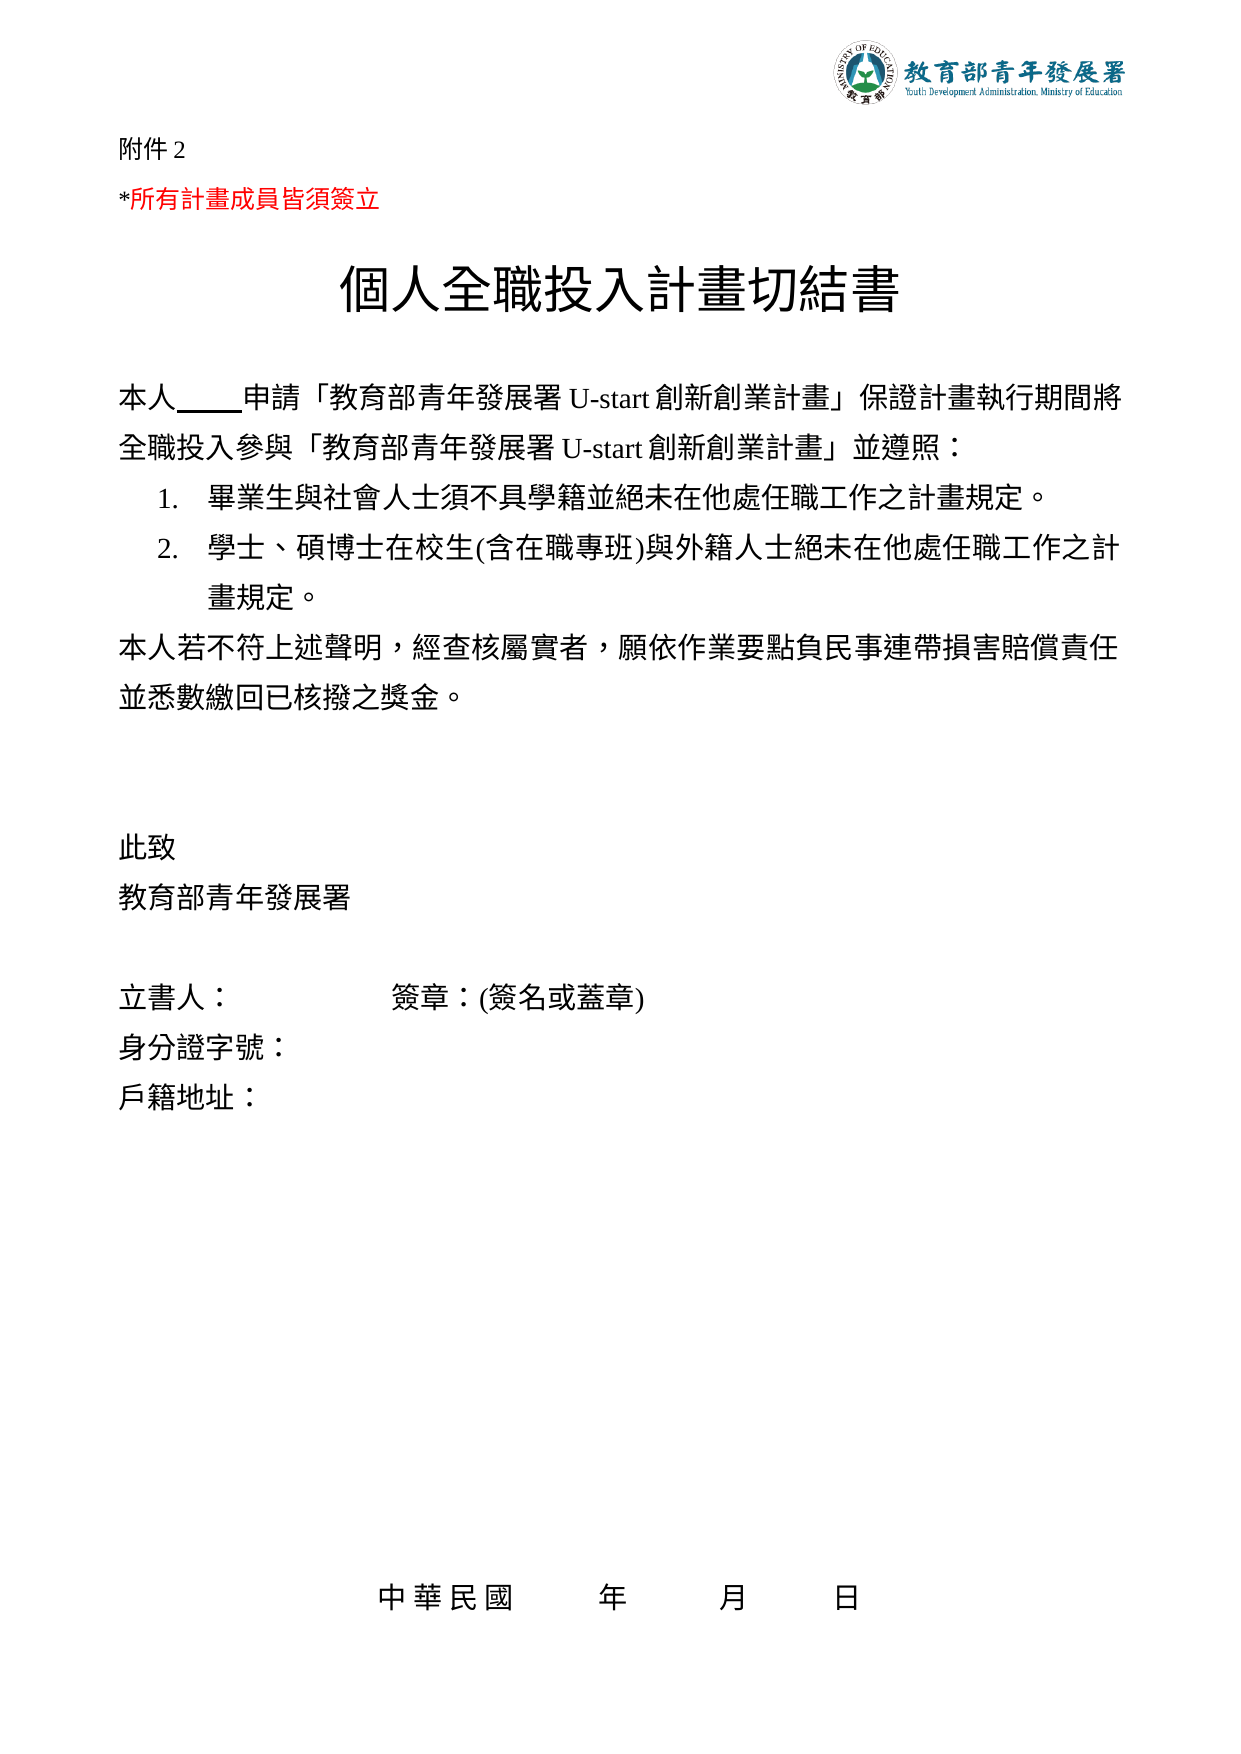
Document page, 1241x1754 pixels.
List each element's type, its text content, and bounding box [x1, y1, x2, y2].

list 學士、碩博士在校生(含在職專班)與外籍人士絕未在他處任職工作之計畫規定。 [157, 518, 1122, 618]
picture [826, 35, 1131, 109]
text *所有計畫成員皆須簽立 [118, 168, 1122, 218]
text 本人 申請「教育部青年發展署U-start創新創業計畫」保證計畫執行期間將全職投入參與「教育部青年發展署U-start創新創業計畫」並遵照： [118, 368, 1122, 468]
list 畢業生與社會人士須不具學籍並絕未在他處任職工作之計畫規定。 [157, 468, 1122, 518]
text 教育部青年發展署 [118, 868, 1122, 918]
text 此致 [118, 818, 1122, 868]
text 附件2 [118, 118, 1122, 168]
text 身分證字號： [118, 1018, 1122, 1068]
text 立書人： 簽章：(簽名或蓋章) [118, 968, 1122, 1018]
text 中 華 民 國 年 月 日 [118, 1568, 1122, 1618]
text 個人全職投入計畫切結書 [118, 268, 1122, 318]
text 戶籍地址： [118, 1068, 1122, 1118]
text 本人若不符上述聲明，經查核屬實者，願依作業要點負民事連帶損害賠償責任，並悉數繳回已核撥之獎金。 [118, 618, 1122, 718]
